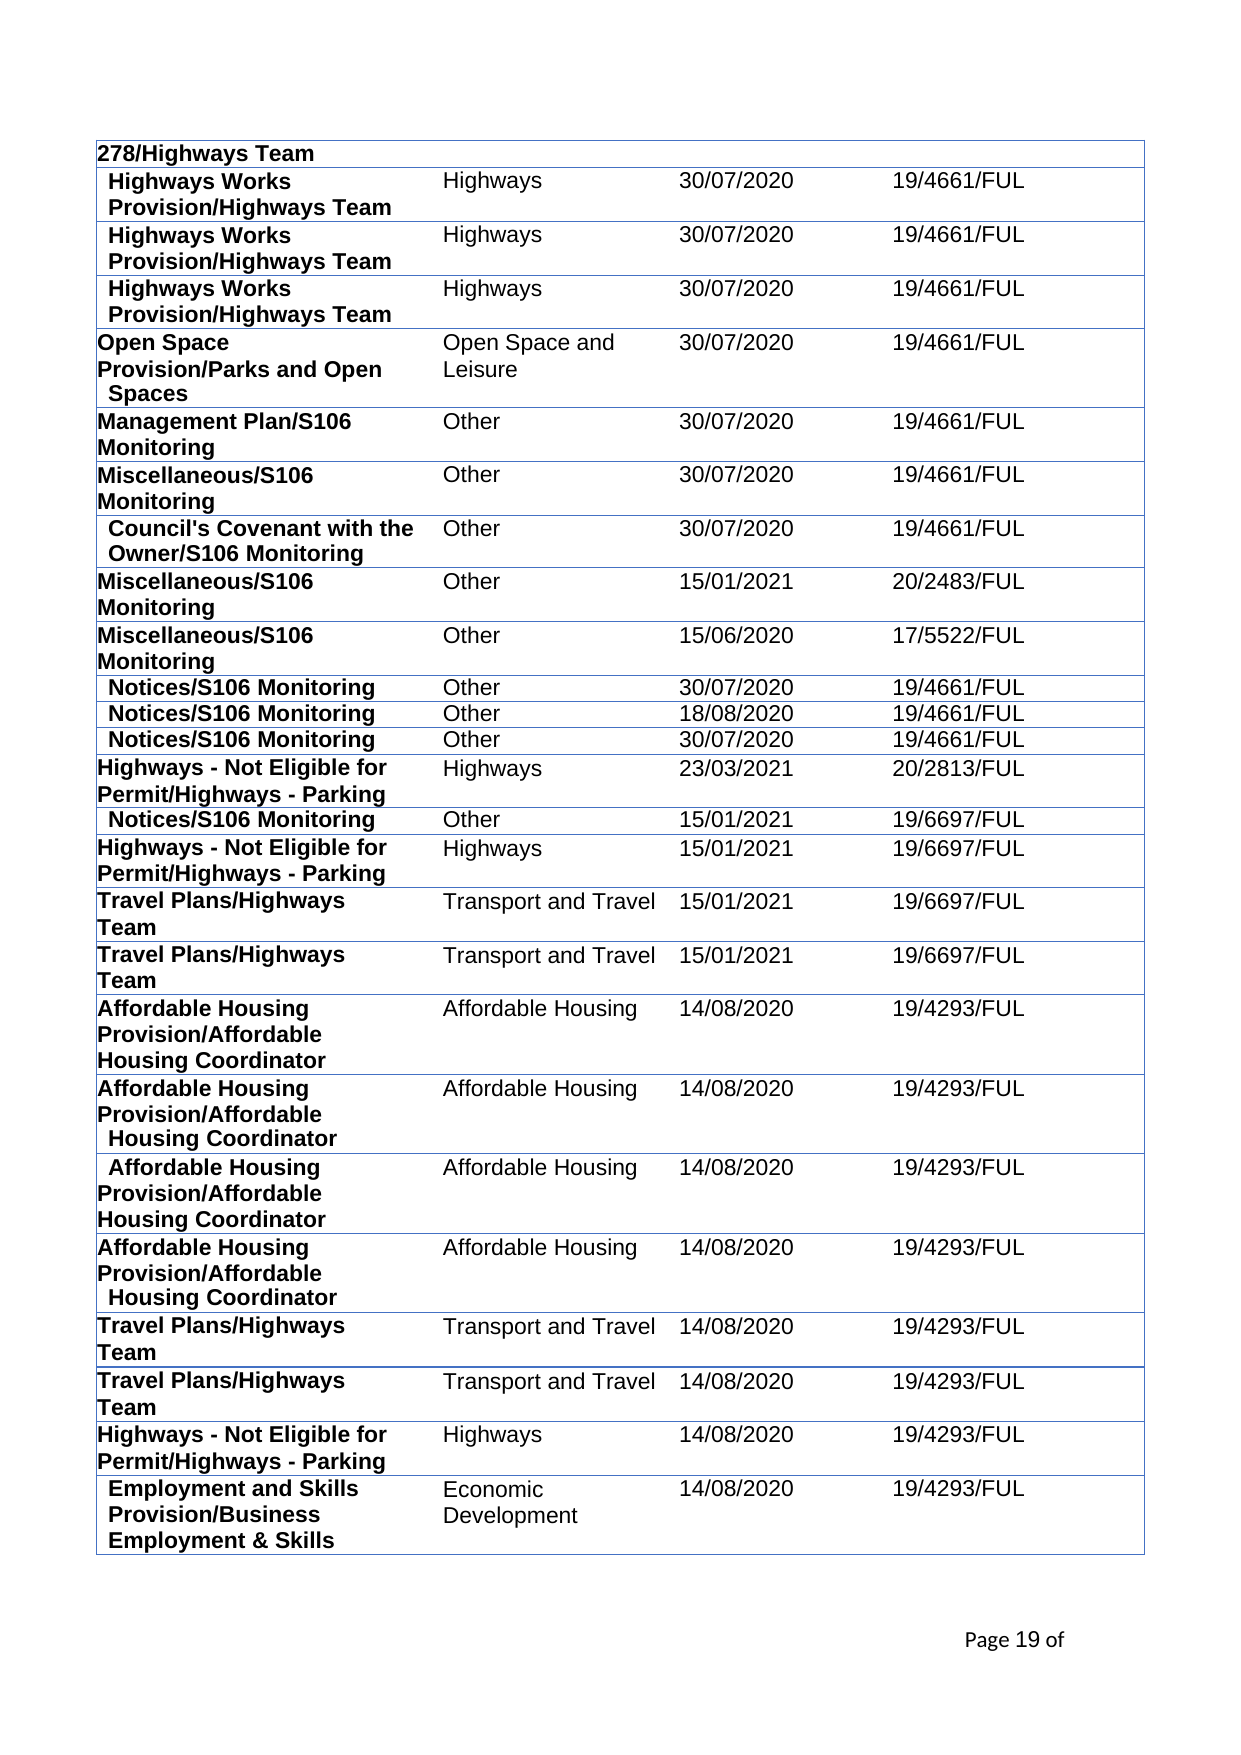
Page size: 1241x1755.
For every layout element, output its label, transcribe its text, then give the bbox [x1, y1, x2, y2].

table_cell 19/4661/FUL [843, 408, 1144, 461]
table_cell 19/6697/FUL [843, 835, 1144, 887]
table_cell Notices/S106 Monitoring [97, 702, 428, 727]
table_cell Travel Plans/Highways Team [97, 942, 428, 994]
table_cell 15/01/2021 [667, 568, 843, 621]
table_cell [667, 141, 843, 167]
table_cell Highways - Not Eligible for Permit/Highways - Parking [97, 1422, 428, 1474]
table_cell Miscellaneous/S106 Monitoring [97, 622, 428, 675]
table_cell 19/4661/FUL [843, 276, 1144, 328]
table_cell 20/2813/FUL [843, 755, 1144, 807]
table_cell 15/01/2021 [667, 808, 843, 833]
table_cell 15/01/2021 [667, 835, 843, 887]
table_cell 19/4293/FUL [843, 1154, 1144, 1233]
table_cell Affordable Housing [428, 995, 667, 1074]
table_cell 19/6697/FUL [843, 808, 1144, 833]
table_cell 19/4293/FUL [843, 1476, 1144, 1554]
table_cell 14/08/2020 [667, 995, 843, 1074]
table_cell Affordable Housing Provision/Affordable Housing Coordinator [97, 1234, 428, 1312]
table_cell 19/6697/FUL [843, 888, 1144, 941]
table_cell 15/01/2021 [667, 942, 843, 994]
table_cell 19/4293/FUL [843, 1313, 1144, 1366]
table_cell Highways [428, 835, 667, 887]
table_cell 30/07/2020 [667, 728, 843, 754]
table_cell Notices/S106 Monitoring [97, 728, 428, 754]
table_cell Transport and Travel [428, 1313, 667, 1366]
table_cell Other [428, 702, 667, 727]
table_cell 19/4661/FUL [843, 329, 1144, 407]
table_cell Transport and Travel [428, 888, 667, 941]
table_cell 19/4293/FUL [843, 1422, 1144, 1474]
table_cell 30/07/2020 [667, 168, 843, 221]
table_cell 15/06/2020 [667, 622, 843, 675]
table_cell 19/4661/FUL [843, 728, 1144, 754]
table_cell Affordable Housing [428, 1075, 667, 1153]
table_cell Affordable Housing Provision/Affordable Housing Coordinator [97, 995, 428, 1074]
table_header 19/4293/FUL [843, 1368, 1144, 1421]
table_header 14/08/2020 [667, 1368, 843, 1421]
table_cell Notices/S106 Monitoring [97, 808, 428, 833]
table_cell Affordable Housing [428, 1154, 667, 1233]
table_cell Travel Plans/Highways Team [97, 1313, 428, 1366]
table_cell 19/4661/FUL [843, 168, 1144, 221]
table_cell 30/07/2020 [667, 462, 843, 515]
table_cell Management Plan/S106 Monitoring [97, 408, 428, 461]
table_cell Other [428, 676, 667, 701]
table_cell Other [428, 728, 667, 754]
table_cell Miscellaneous/S106 Monitoring [97, 462, 428, 515]
table_cell 278/Highways Team [97, 141, 428, 167]
table_cell [428, 141, 667, 167]
table_cell 30/07/2020 [667, 408, 843, 461]
table_cell Highways [428, 755, 667, 807]
table_cell Travel Plans/Highways Team [97, 888, 428, 941]
table_cell 14/08/2020 [667, 1234, 843, 1312]
table_cell Other [428, 622, 667, 675]
table_cell 18/08/2020 [667, 702, 843, 727]
table_cell 30/07/2020 [667, 676, 843, 701]
table_cell 30/07/2020 [667, 276, 843, 328]
table_cell 15/01/2021 [667, 888, 843, 941]
table_cell Highways Works Provision/Highways Team [97, 222, 428, 274]
table_cell Highways [428, 168, 667, 221]
table_cell Highways [428, 276, 667, 328]
table_cell 19/4661/FUL [843, 462, 1144, 515]
table_cell Other [428, 808, 667, 833]
table_cell Economic Development [428, 1476, 667, 1554]
table_cell 20/2483/FUL [843, 568, 1144, 621]
table_cell 30/07/2020 [667, 516, 843, 567]
table_cell Other [428, 408, 667, 461]
table_cell Highways [428, 1422, 667, 1474]
table_cell Open Space Provision/Parks and Open Spaces [97, 329, 428, 407]
table_cell Employment and Skills Provision/Business Employment & Skills [97, 1476, 428, 1554]
table_cell Notices/S106 Monitoring [97, 676, 428, 701]
table_cell Council's Covenant with the Owner/S106 Monitoring [97, 516, 428, 567]
table_cell Affordable Housing Provision/Affordable Housing Coordinator [97, 1075, 428, 1153]
table_cell Affordable Housing [428, 1234, 667, 1312]
table_cell Highways - Not Eligible for Permit/Highways - Parking [97, 835, 428, 887]
table_cell Open Space and Leisure [428, 329, 667, 407]
table_cell Other [428, 462, 667, 515]
table_header Travel Plans/Highways Team [97, 1368, 428, 1421]
table_cell Other [428, 516, 667, 567]
table_cell Affordable Housing Provision/Affordable Housing Coordinator [97, 1154, 428, 1233]
table_cell 14/08/2020 [667, 1154, 843, 1233]
table_cell 14/08/2020 [667, 1075, 843, 1153]
table_cell 23/03/2021 [667, 755, 843, 807]
table_cell Miscellaneous/S106 Monitoring [97, 568, 428, 621]
table_cell 30/07/2020 [667, 222, 843, 274]
table_cell Highways [428, 222, 667, 274]
table_cell 19/4661/FUL [843, 222, 1144, 274]
table_cell 19/4293/FUL [843, 995, 1144, 1074]
table_cell [843, 141, 1144, 167]
table_cell 19/4293/FUL [843, 1075, 1144, 1153]
table_cell 17/5522/FUL [843, 622, 1144, 675]
table_cell 19/6697/FUL [843, 942, 1144, 994]
table_cell 30/07/2020 [667, 329, 843, 407]
table_cell 14/08/2020 [667, 1313, 843, 1366]
table_cell Highways Works Provision/Highways Team [97, 276, 428, 328]
table_cell 14/08/2020 [667, 1476, 843, 1554]
table_cell 19/4293/FUL [843, 1234, 1144, 1312]
table_cell 19/4661/FUL [843, 516, 1144, 567]
table_cell Highways Works Provision/Highways Team [97, 168, 428, 221]
table_header Transport and Travel [428, 1368, 667, 1421]
table_cell Other [428, 568, 667, 621]
table_cell 19/4661/FUL [843, 702, 1144, 727]
table_cell Highways - Not Eligible for Permit/Highways - Parking [97, 755, 428, 807]
table_cell 19/4661/FUL [843, 676, 1144, 701]
table_cell 14/08/2020 [667, 1422, 843, 1474]
table_cell Transport and Travel [428, 942, 667, 994]
